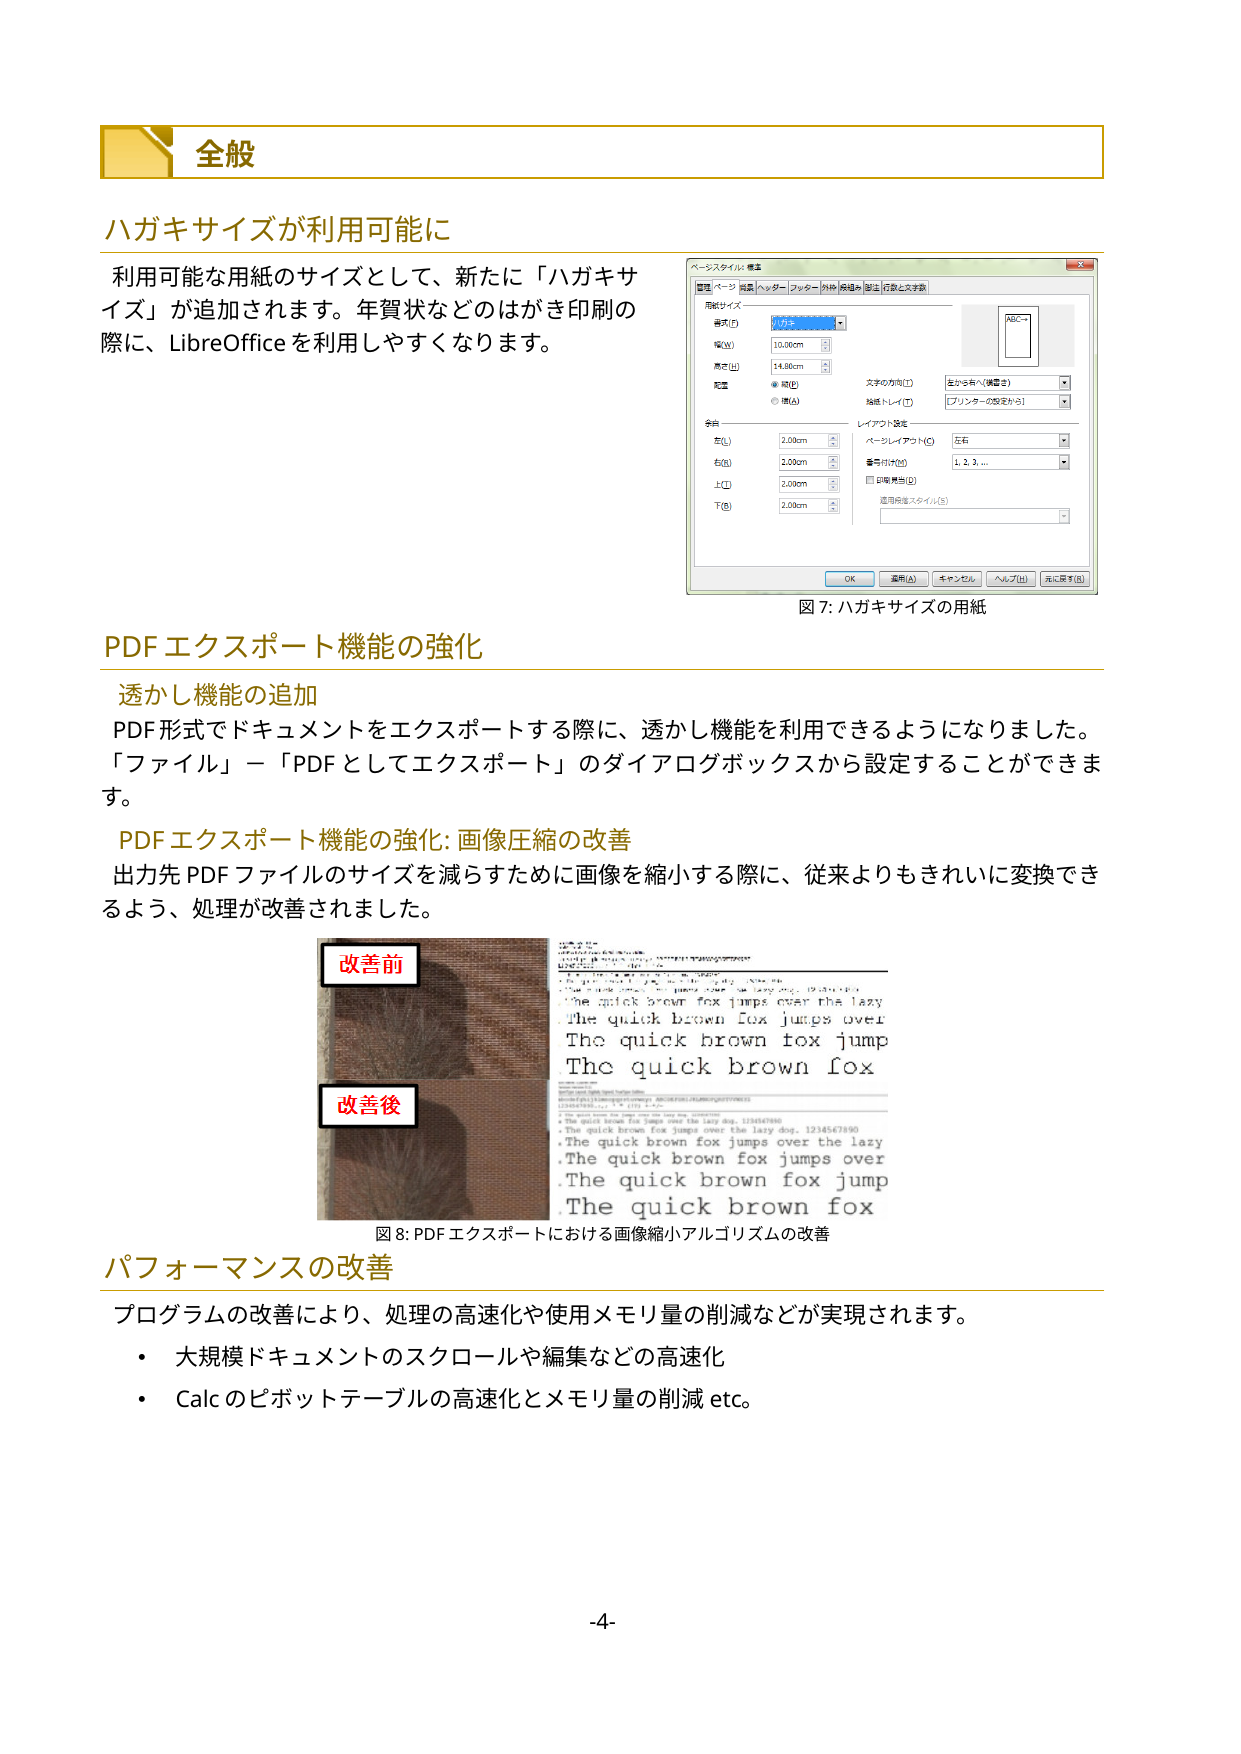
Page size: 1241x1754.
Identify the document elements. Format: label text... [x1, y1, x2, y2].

text PDF形式でドキュメントをエクスポートする際に、透かし機能を利用できるようになりました。「ファイル」－「PDFとしてエクスポート」のダイアログボックスから設定することができます。 [100, 712, 1104, 812]
subtitle 透かし機能の追加 [100, 676, 1104, 712]
subtitle PDFエクスポート機能の強化 [100, 621, 1104, 669]
list Calcのピボットテーブルの高速化とメモリ量の削減 etc。 [138, 1381, 1104, 1414]
subtitle パフォーマンスの改善 [100, 946, 1104, 1290]
text 利用可能な用紙のサイズとして、新たに「ハガキサイズ」が追加されます。年賀状などのはがき印刷の際に、LibreOfficeを利用しやすくなります。 [100, 259, 686, 358]
picture [686, 258, 1098, 595]
subtitle ハガキサイズが利用可能に [100, 204, 1104, 252]
text 図 7: ハガキサイズの用紙 [686, 595, 1098, 619]
subtitle [317, 926, 888, 938]
picture [317, 938, 889, 1221]
text 図 8: PDFエクスポートにおける画像縮小アルゴリズムの改善 [317, 1221, 888, 1245]
subtitle 全般 [103, 127, 1102, 177]
text 出力先PDFファイルのサイズを減らすために画像を縮小する際に、従来よりもきれいに変換できるよう、処理が改善されました。 [100, 857, 1104, 924]
text [686, 619, 1098, 623]
text プログラムの改善により、処理の高速化や使用メモリ量の削減などが実現されます。 [100, 1297, 1104, 1330]
list 大規模ドキュメントのスクロールや編集などの高速化 [138, 1339, 1104, 1372]
subtitle PDFエクスポート機能の強化: 画像圧縮の改善 [100, 821, 1104, 857]
